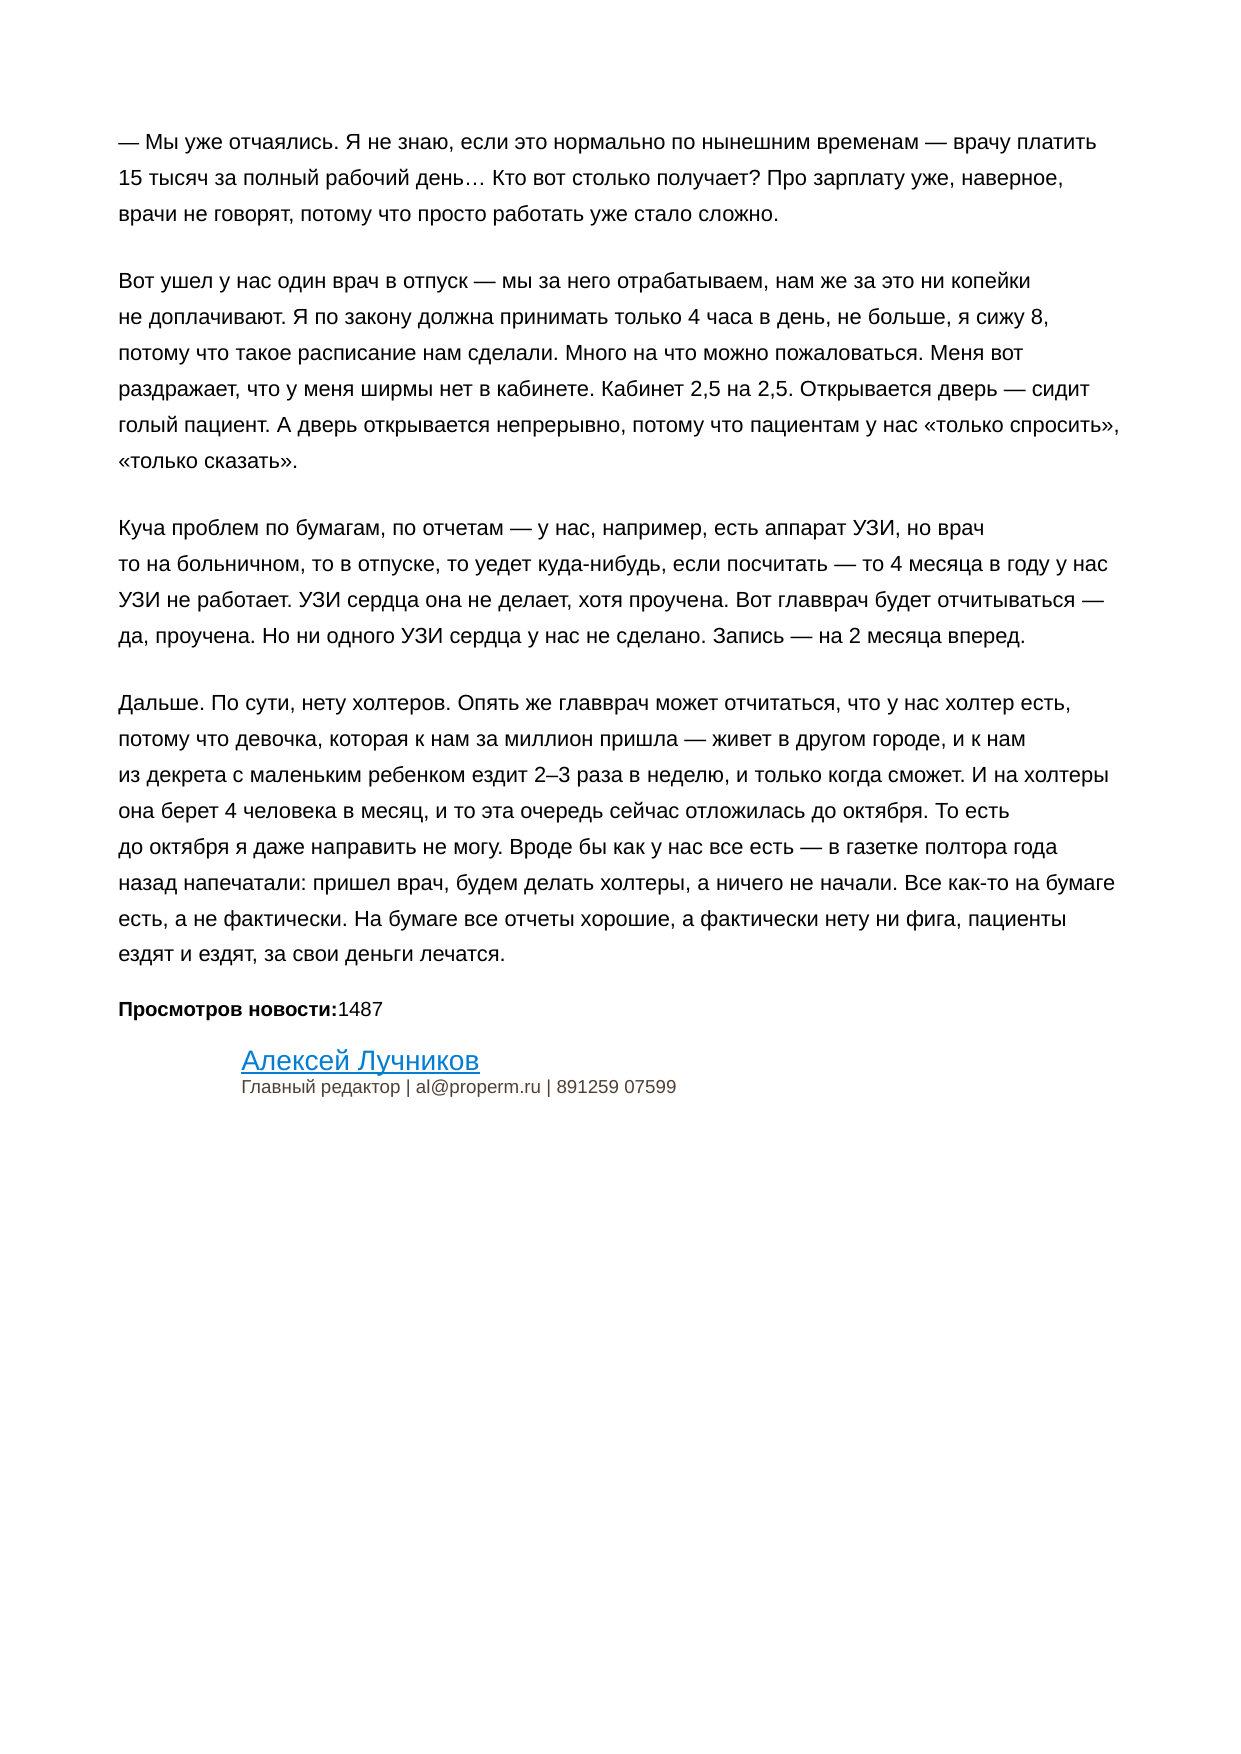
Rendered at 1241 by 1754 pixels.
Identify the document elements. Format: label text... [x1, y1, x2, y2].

text Куча проблем по бумагам, по отчетам — у нас, например, есть аппарат УЗИ, но врач то на больничном, то в отпуске, то уедет куда-нибудь, если посчитать — то 4 месяца в году у нас УЗИ не работает. УЗИ сердца она не делает, хотя проучена. Вот главврач будет отчитываться — да, проучена. Но ни одного УЗИ сердца у нас не сделано. Запись — на 2 месяца вперед. [118, 504, 1122, 648]
text — Мы уже отчаялись. Я не знаю, если это нормально по нынешним временам — врачу платить 15 тысяч за полный рабочий день… Кто вот столько получает? Про зарплату уже, наверное, врачи не говорят, потому что просто работать уже стало сложно. [118, 118, 1122, 226]
text Просмотров новости:1487 [118, 998, 1122, 1021]
text Дальше. По сути, нету холтеров. Опять же главврач может отчитаться, что у нас холтер есть, потому что девочка, которая к нам за миллион пришла — живет в другом городе, и к нам из декрета с маленьким ребенком ездит 2–3 раза в неделю, и только когда сможет. И на холтеры она берет 4 человека в месяц, и то эта очередь сейчас отложилась до октября. То есть до октября я даже направить не могу. Вроде бы как у нас все есть — в газетке полтора года назад напечатали: пришел врач, будем делать холтеры, а ничего не начали. Все как-то на бумаге есть, а не фактически. На бумаге все отчеты хорошие, а фактически нету ни фига, пациенты ездят и ездят, за свои деньги лечатся. [118, 679, 1122, 967]
table_header [118, 1021, 238, 1121]
table_header Алексей Лучников Главный редактор | al@properm.ru | 891259 07599 [238, 1021, 689, 1121]
text Вот ушел у нас один врач в отпуск — мы за него отрабатываем, нам же за это ни копейки не доплачивают. Я по закону должна принимать только 4 часа в день, не больше, я сижу 8, потому что такое расписание нам сделали. Много на что можно пожаловаться. Меня вот раздражает, что у меня ширмы нет в кабинете. Кабинет 2,5 на 2,5. Открывается дверь — сидит голый пациент. А дверь открывается непрерывно, потому что пациентам у нас «только спросить», «только сказать». [118, 257, 1122, 473]
